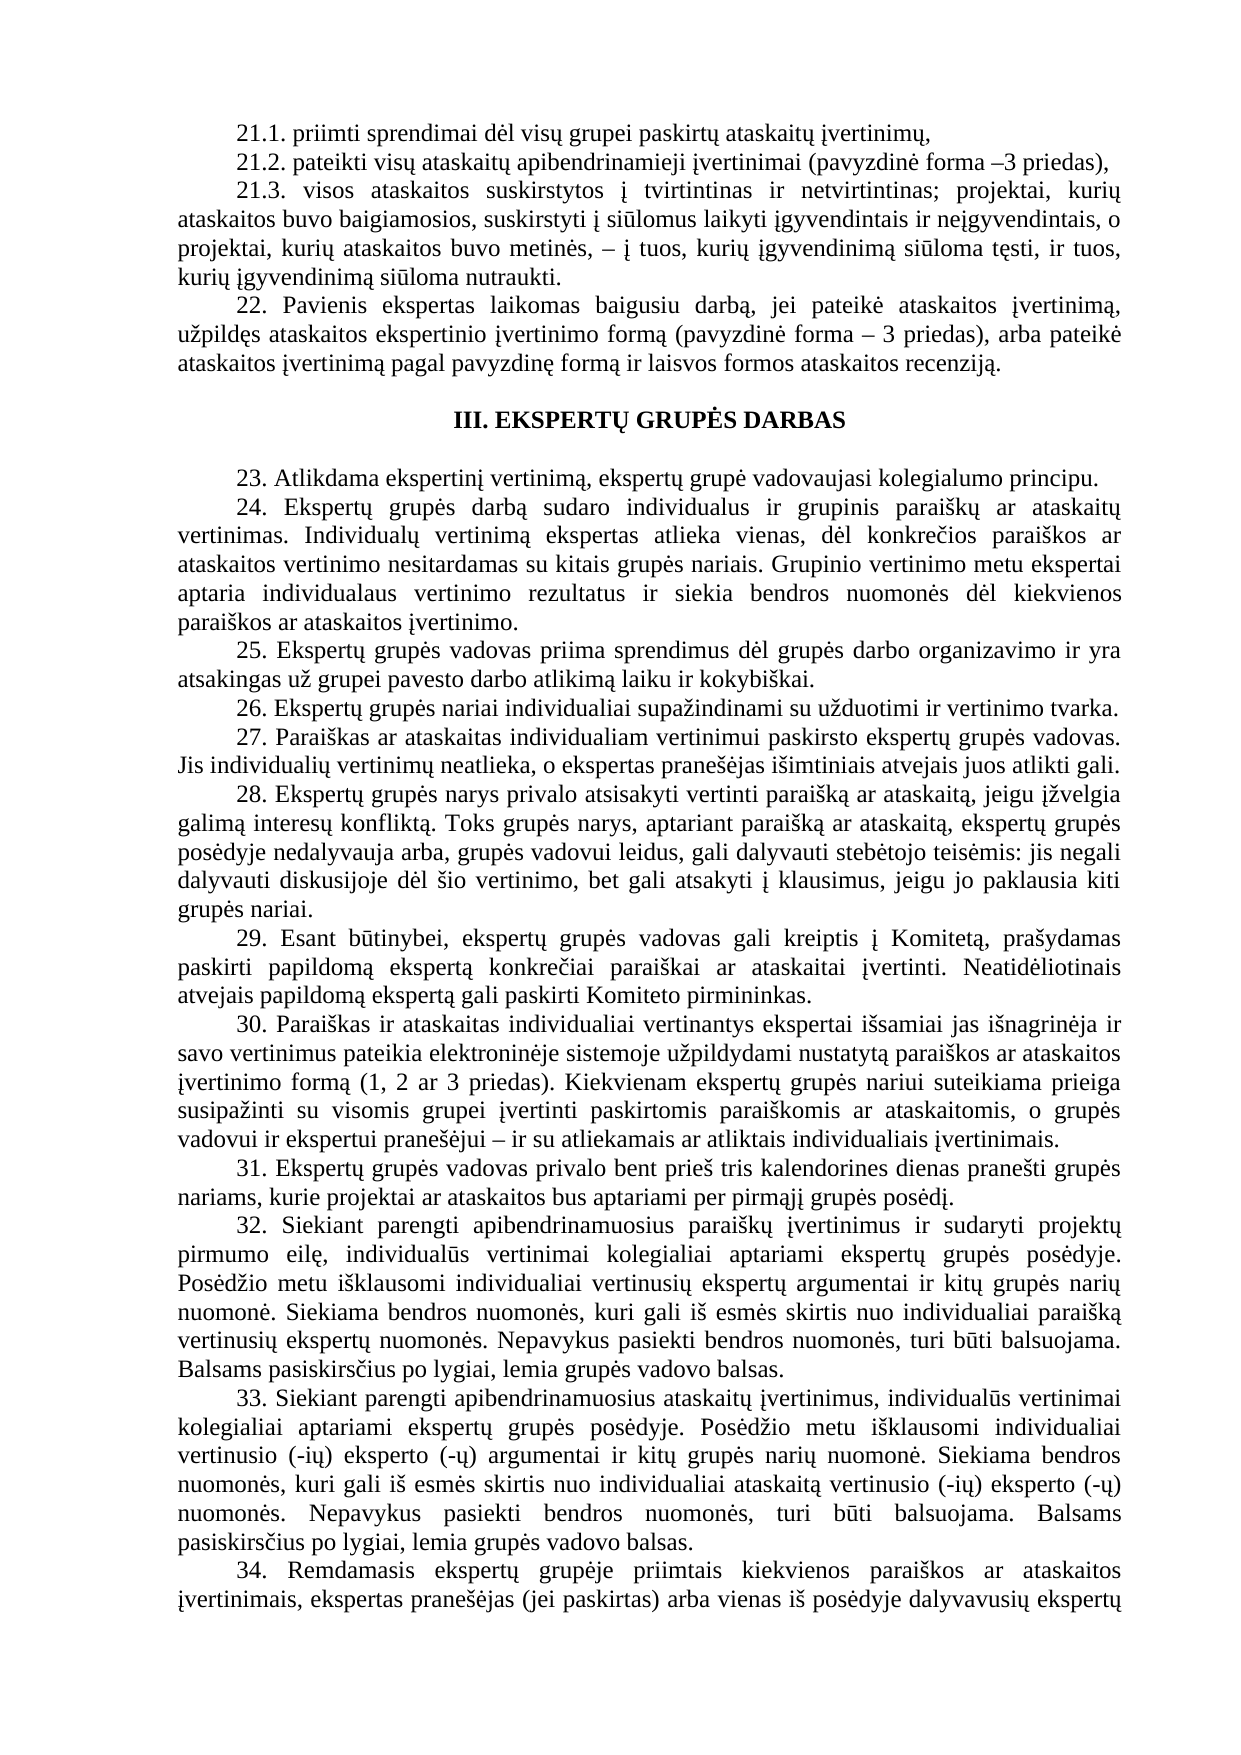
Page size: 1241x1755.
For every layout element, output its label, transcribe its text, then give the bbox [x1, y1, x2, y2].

text 21.2. pateikti visų ataskaitų apibendrinamieji įvertinimai (pavyzdinė forma –3 priedas), [177, 147, 1122, 176]
text 27. Paraiškas ar ataskaitas individualiam vertinimui paskirsto ekspertų grupės vadovas. Jis individualių vertinimų neatlieka, o ekspertas pranešėjas išimtiniais atvejais juos atlikti gali. [177, 722, 1122, 779]
text 25. Ekspertų grupės vadovas priima sprendimus dėl grupės darbo organizavimo ir yra atsakingas už grupei pavesto darbo atlikimą laiku ir kokybiškai. [177, 636, 1122, 693]
text 24. Ekspertų grupės darbą sudaro individualus ir grupinis paraiškų ar ataskaitų vertinimas. Individualų vertinimą ekspertas atlieka vienas, dėl konkrečios paraiškos ar ataskaitos vertinimo nesitardamas su kitais grupės nariais. Grupinio vertinimo metu ekspertai aptaria individualaus vertinimo rezultatus ir siekia bendros nuomonės dėl kiekvienos paraiškos ar ataskaitos įvertinimo. [177, 492, 1122, 636]
text 33. Siekiant parengti apibendrinamuosius ataskaitų įvertinimus, individualūs vertinimai kolegialiai aptariami ekspertų grupės posėdyje. Posėdžio metu išklausomi individualiai vertinusio (-ių) eksperto (-ų) argumentai ir kitų grupės narių nuomonė. Siekiama bendros nuomonės, kuri gali iš esmės skirtis nuo individualiai ataskaitą vertinusio (-ių) eksperto (-ų) nuomonės. Nepavykus pasiekti bendros nuomonės, turi būti balsuojama. Balsams pasiskirsčius po lygiai, lemia grupės vadovo balsas. [177, 1383, 1122, 1556]
text 22. Pavienis ekspertas laikomas baigusiu darbą, jei pateikė ataskaitos įvertinimą, užpildęs ataskaitos ekspertinio įvertinimo formą (pavyzdinė forma – 3 priedas), arba pateikė ataskaitos įvertinimą pagal pavyzdinę formą ir laisvos formos ataskaitos recenziją. [177, 291, 1122, 377]
text 28. Ekspertų grupės narys privalo atsisakyti vertinti paraišką ar ataskaitą, jeigu įžvelgia galimą interesų konfliktą. Toks grupės narys, aptariant paraišką ar ataskaitą, ekspertų grupės posėdyje nedalyvauja arba, grupės vadovui leidus, gali dalyvauti stebėtojo teisėmis: jis negali dalyvauti diskusijoje dėl šio vertinimo, bet gali atsakyti į klausimus, jeigu jo paklausia kiti grupės nariai. [177, 779, 1122, 923]
text 23. Atlikdama ekspertinį vertinimą, ekspertų grupė vadovaujasi kolegialumo principu. [177, 463, 1122, 492]
text 21.1. priimti sprendimai dėl visų grupei paskirtų ataskaitų įvertinimų, [177, 118, 1122, 147]
text 21.3. visos ataskaitos suskirstytos į tvirtintinas ir netvirtintinas; projektai, kurių ataskaitos buvo baigiamosios, suskirstyti į siūlomus laikyti įgyvendintais ir neįgyvendintais, o projektai, kurių ataskaitos buvo metinės, – į tuos, kurių įgyvendinimą siūloma tęsti, ir tuos, kurių įgyvendinimą siūloma nutraukti. [177, 176, 1122, 291]
text 29. Esant būtinybei, ekspertų grupės vadovas gali kreiptis į Komitetą, prašydamas paskirti papildomą ekspertą konkrečiai paraiškai ar ataskaitai įvertinti. Neatidėliotinais atvejais papildomą ekspertą gali paskirti Komiteto pirmininkas. [177, 923, 1122, 1009]
text 34. Remdamasis ekspertų grupėje priimtais kiekvienos paraiškos ar ataskaitos įvertinimais, ekspertas pranešėjas (jei paskirtas) arba vienas iš posėdyje dalyvavusių ekspertų [177, 1556, 1122, 1613]
text 31. Ekspertų grupės vadovas privalo bent prieš tris kalendorines dienas pranešti grupės nariams, kurie projektai ar ataskaitos bus aptariami per pirmąjį grupės posėdį. [177, 1153, 1122, 1211]
text 30. Paraiškas ir ataskaitas individualiai vertinantys ekspertai išsamiai jas išnagrinėja ir savo vertinimus pateikia elektroninėje sistemoje užpildydami nustatytą paraiškos ar ataskaitos įvertinimo formą (1, 2 ar 3 priedas). Kiekvienam ekspertų grupės nariui suteikiama prieiga susipažinti su visomis grupei įvertinti paskirtomis paraiškomis ar ataskaitomis, o grupės vadovui ir ekspertui pranešėjui – ir su atliekamais ar atliktais individualiais įvertinimais. [177, 1009, 1122, 1153]
text III. EKSPERTŲ GRUPĖS DARBAS [177, 406, 1122, 434]
text 32. Siekiant parengti apibendrinamuosius paraiškų įvertinimus ir sudaryti projektų pirmumo eilę, individualūs vertinimai kolegialiai aptariami ekspertų grupės posėdyje. Posėdžio metu išklausomi individualiai vertinusių ekspertų argumentai ir kitų grupės narių nuomonė. Siekiama bendros nuomonės, kuri gali iš esmės skirtis nuo individualiai paraišką vertinusių ekspertų nuomonės. Nepavykus pasiekti bendros nuomonės, turi būti balsuojama. Balsams pasiskirsčius po lygiai, lemia grupės vadovo balsas. [177, 1211, 1122, 1383]
text 26. Ekspertų grupės nariai individualiai supažindinami su užduotimi ir vertinimo tvarka. [177, 693, 1122, 722]
